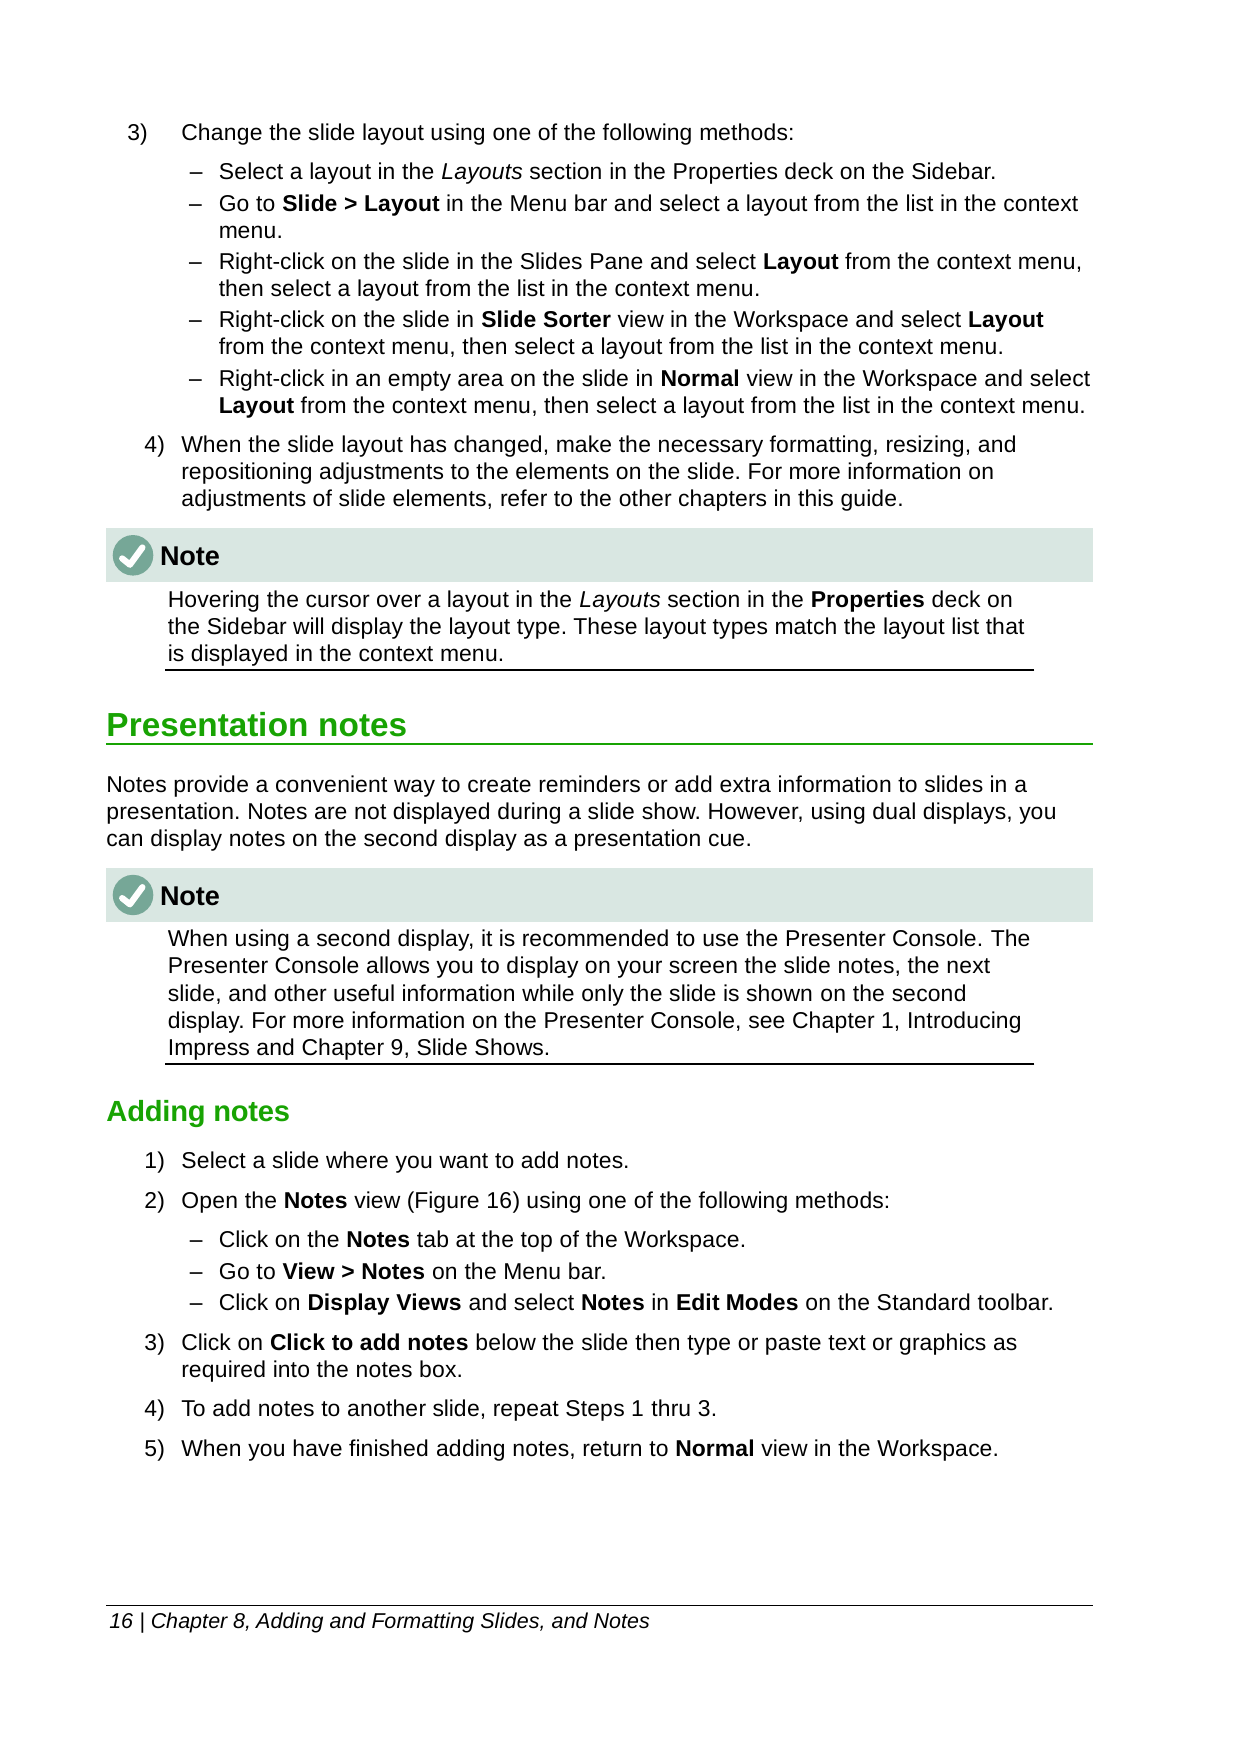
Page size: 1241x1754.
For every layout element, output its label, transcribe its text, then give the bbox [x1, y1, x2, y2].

list Right-click on the slide in Slide Sorter view in the Workspace and select Layout from the context menu, then select a layout from the list in the context menu. [189, 306, 1093, 360]
subtitle Note [106, 528, 1093, 582]
list When you have finished adding notes, return to Normal view in the Workspace. [164, 1434, 1093, 1461]
list To add notes to another slide, repeat Steps 1 thru 3. [164, 1394, 1093, 1422]
list Click on the Notes tab at the top of the Workspace. [189, 1226, 1093, 1253]
subtitle Adding notes [106, 1094, 1093, 1128]
text Hovering the cursor over a layout in the Layouts section in the Properties deck on the Sidebar will display the layout type. These layout types match the layout list that is displayed in the context menu. [164, 582, 1034, 671]
list Click on Click to add notes below the slide then type or paste text or graphics as required into the notes box. [164, 1328, 1093, 1382]
list Go to View > Notes on the Menu bar. [189, 1257, 1093, 1284]
list Change the slide layout using one of the following methods: [148, 118, 1093, 145]
list Right-click in an empty area on the slide in Normal view in the Workspace and select Layout from the context menu, then select a layout from the list in the context menu. [189, 364, 1093, 418]
list When the slide layout has changed, make the necessary formatting, resizing, and repositioning adjustments to the elements on the slide. For more information on adjustments of slide elements, refer to the other chapters in this guide. [164, 431, 1093, 512]
list Go to Slide > Layout in the Menu bar and select a layout from the list in the context menu. [189, 189, 1093, 243]
subtitle Note [106, 868, 1093, 922]
list Right-click on the slide in the Slides Pane and select Layout from the context menu, then select a layout from the list in the context menu. [189, 247, 1093, 301]
subtitle Presentation notes [106, 705, 1093, 743]
list Open the Notes view (Figure 16) using one of the following methods: [164, 1186, 1093, 1213]
list Select a layout in the Layouts section in the Properties deck on the Sidebar. [189, 158, 1093, 185]
list Click on Display Views and select Notes in Edit Modes on the Standard toolbar. [189, 1288, 1093, 1315]
list Select a slide where you want to add notes. [164, 1147, 1093, 1174]
text Notes provide a convenient way to create reminders or add extra information to slides in a presentation. Notes are not displayed during a slide show. However, using dual displays, you can display notes on the second display as a presentation cue. [106, 770, 1093, 852]
text When using a second display, it is recommended to use the Presenter Console. The Presenter Console allows you to display on your screen the slide notes, the next slide, and other useful information while only the slide is shown on the second display. For more information on the Presenter Console, see Chapter 1, Introducing Impress and Chapter 9, Slide Shows. [164, 922, 1034, 1065]
